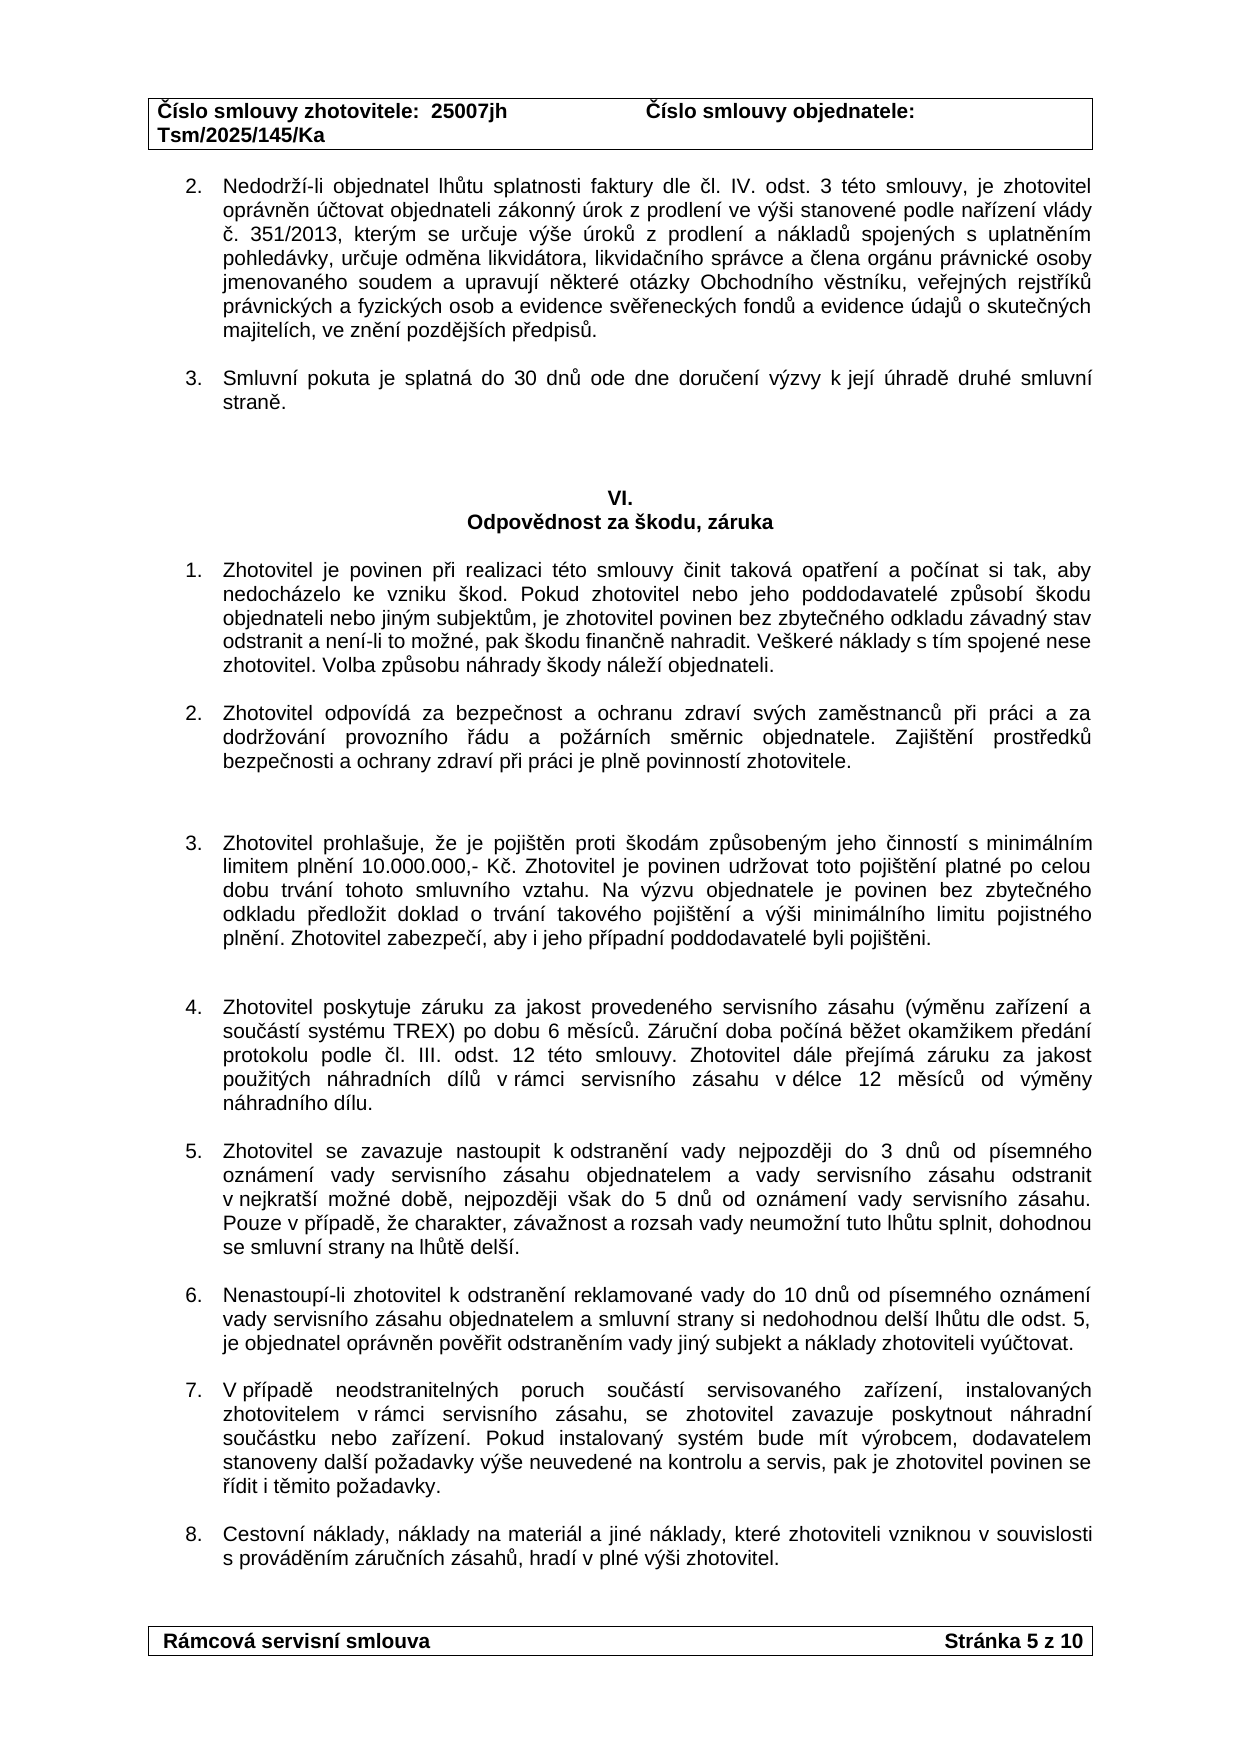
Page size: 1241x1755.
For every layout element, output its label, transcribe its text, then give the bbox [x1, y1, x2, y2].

list Zhotovitel je povinen při realizaci této smlouvy činit taková opatření a počínat si tak, aby nedocházelo ke vzniku škod. Pokud zhotovitel nebo jeho poddodavatelé způsobí škodu objednateli nebo jiným subjektům, je zhotovitel povinen bez zbytečného odkladu závadný stav odstranit a není-li to možné, pak škodu finančně nahradit. Veškeré náklady s tím spojené nese zhotovitel. Volba způsobu náhrady škody náleží objednateli. [185, 557, 1093, 677]
list Zhotovitel prohlašuje, že je pojištěn proti škodám způsobeným jeho činností s minimálním limitem plnění 10.000.000,- Kč. Zhotovitel je povinen udržovat toto pojištění platné po celou dobu trvání tohoto smluvního vztahu. Na výzvu objednatele je povinen bez zbytečného odkladu předložit doklad o trvání takového pojištění a výši minimálního limitu pojistného plnění. Zhotovitel zabezpečí, aby i jeho případní poddodavatelé byli pojištěni. [185, 830, 1093, 950]
text VI. [148, 486, 1093, 509]
list Nenastoupí-li zhotovitel k odstranění reklamované vady do 10 dnů od písemného oznámení vady servisního zásahu objednatelem a smluvní strany si nedohodnou delší lhůtu dle odst. 5, je objednatel oprávněn pověřit odstraněním vady jiný subjekt a náklady zhotoviteli vyúčtovat. [185, 1282, 1093, 1354]
list Nedodrží-li objednatel lhůtu splatnosti faktury dle čl. IV. odst. 3 této smlouvy, je zhotovitel oprávněn účtovat objednateli zákonný úrok z prodlení ve výši stanovené podle nařízení vlády č. 351/2013, kterým se určuje výše úroků z prodlení a nákladů spojených s uplatněním pohledávky, určuje odměna likvidátora, likvidačního správce a člena orgánu právnické osoby jmenovaného soudem a upravují některé otázky Obchodního věstníku, veřejných rejstříků právnických a fyzických osob a evidence svěřeneckých fondů a evidence údajů o skutečných majitelích, ve znění pozdějších předpisů. [185, 174, 1093, 342]
list Zhotovitel odpovídá za bezpečnost a ochranu zdraví svých zaměstnanců při práci a za dodržování provozního řádu a požárních směrnic objednatele. Zajištění prostředků bezpečnosti a ochrany zdraví při práci je plně povinností zhotovitele. [185, 701, 1093, 773]
list V případě neodstranitelných poruch součástí servisovaného zařízení, instalovaných zhotovitelem v rámci servisního zásahu, se zhotovitel zavazuje poskytnout náhradní součástku nebo zařízení. Pokud instalovaný systém bude mít výrobcem, dodavatelem stanoveny další požadavky výše neuvedené na kontrolu a servis, pak je zhotovitel povinen se řídit i těmito požadavky. [185, 1378, 1093, 1498]
list Cestovní náklady, náklady na materiál a jiné náklady, které zhotoviteli vzniknou v souvislosti s prováděním záručních zásahů, hradí v plné výši zhotovitel. [185, 1522, 1093, 1570]
text Odpovědnost za škodu, záruka [148, 509, 1093, 533]
list Zhotovitel poskytuje záruku za jakost provedeného servisního zásahu (výměnu zařízení a součástí systému TREX) po dobu 6 měsíců. Záruční doba počíná běžet okamžikem předání protokolu podle čl. III. odst. 12 této smlouvy. Zhotovitel dále přejímá záruku za jakost použitých náhradních dílů v rámci servisního zásahu v délce 12 měsíců od výměny náhradního dílu. [185, 995, 1093, 1115]
list Zhotovitel se zavazuje nastoupit k odstranění vady nejpozději do 3 dnů od písemného oznámení vady servisního zásahu objednatelem a vady servisního zásahu odstranit v nejkratší možné době, nejpozději však do 5 dnů od oznámení vady servisního zásahu. Pouze v případě, že charakter, závažnost a rozsah vady neumožní tuto lhůtu splnit, dohodnou se smluvní strany na lhůtě delší. [185, 1139, 1093, 1258]
list Smluvní pokuta je splatná do 30 dnů ode dne doručení výzvy k její úhradě druhé smluvní straně. [185, 366, 1093, 414]
